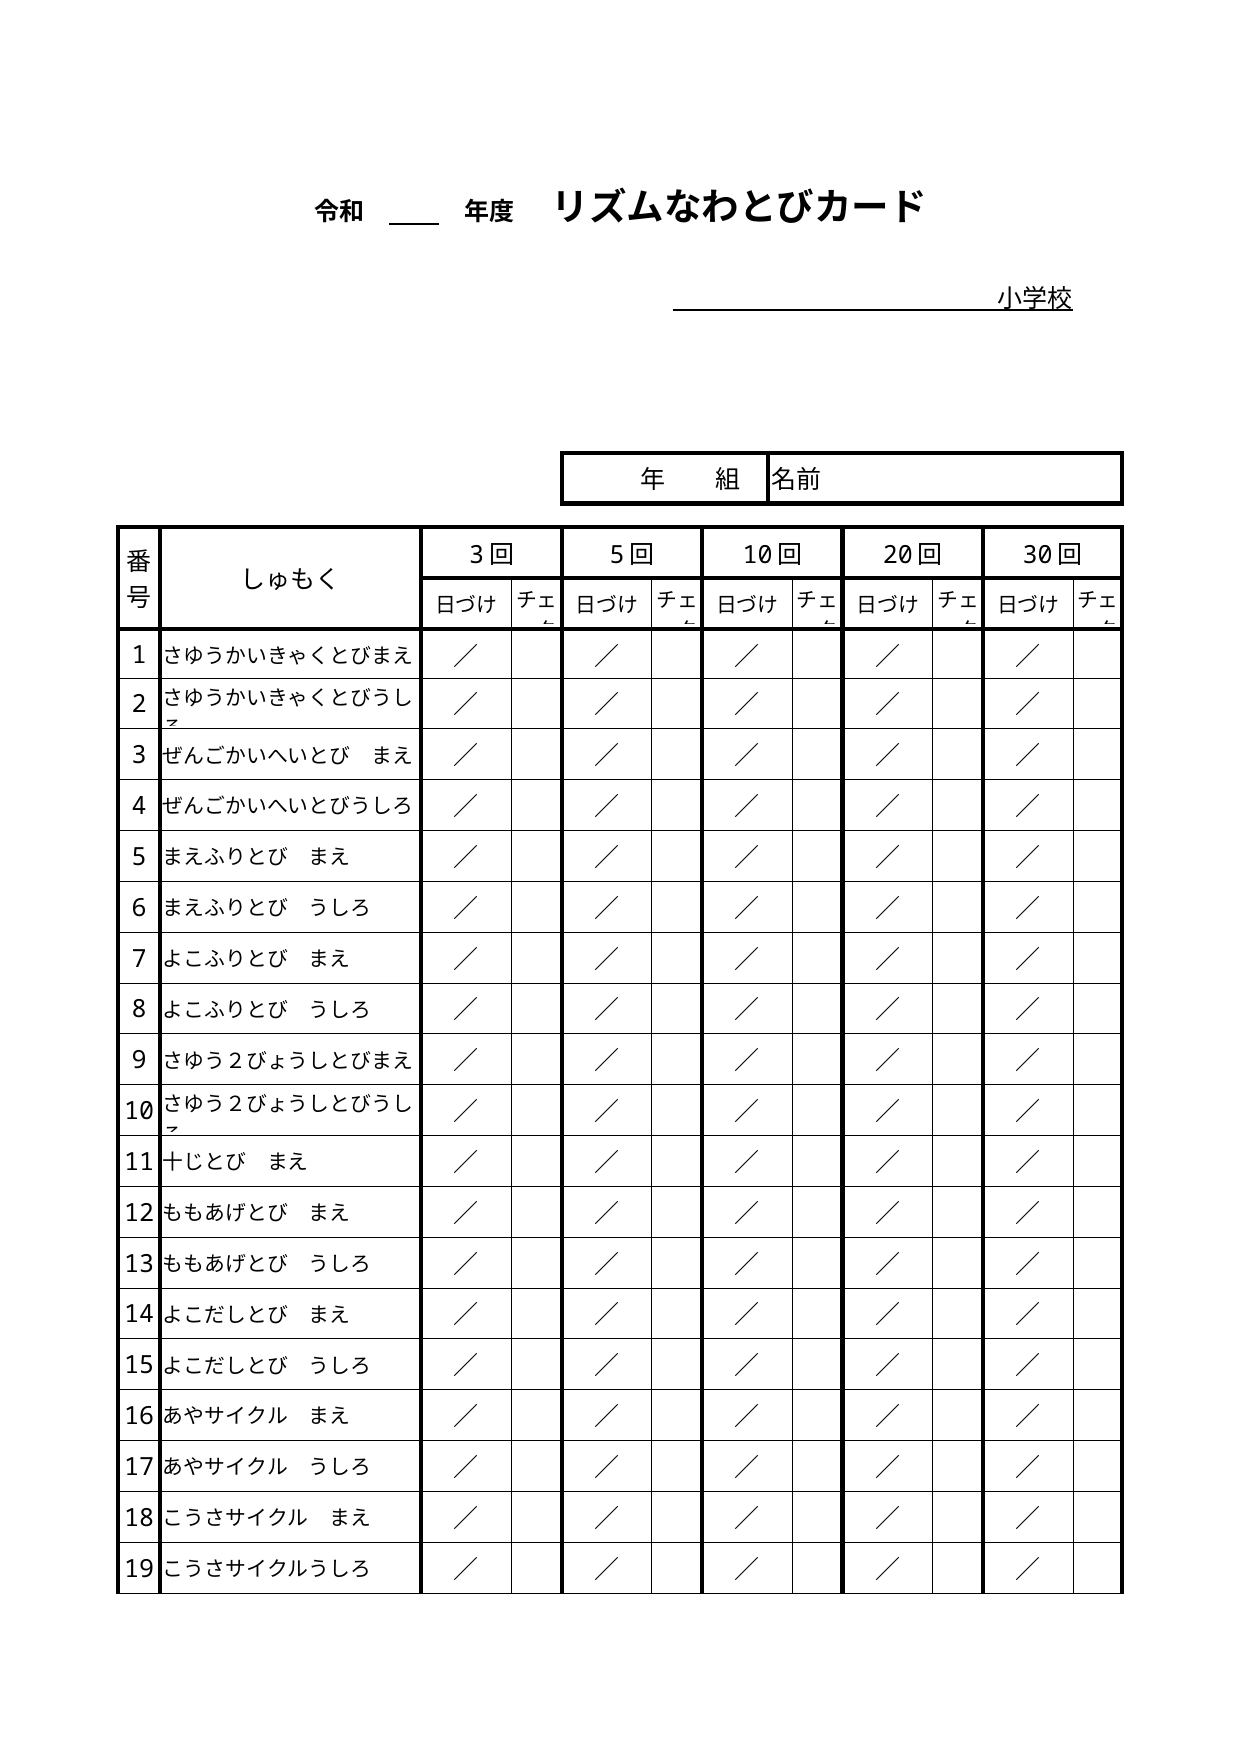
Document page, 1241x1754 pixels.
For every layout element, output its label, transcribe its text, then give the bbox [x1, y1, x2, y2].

table_cell ／ [704, 933, 792, 982]
table_cell ／ [423, 1339, 511, 1389]
table_cell ／ [423, 1187, 511, 1237]
table_cell さゆうかいきゃくとびうしろ [162, 679, 419, 728]
table_cell ／ [564, 1441, 651, 1491]
table_cell [933, 1390, 981, 1440]
table_cell チェック [652, 580, 700, 627]
table_cell ／ [704, 984, 792, 1033]
table_cell ／ [423, 679, 511, 728]
table_cell 15 [120, 1339, 158, 1389]
table_cell ／ [985, 780, 1073, 830]
table_cell [652, 1187, 700, 1237]
table_cell ／ [564, 1085, 651, 1135]
table_cell こうさサイクル まえ [162, 1492, 419, 1542]
table_cell [1074, 780, 1120, 830]
table_cell 1 [120, 631, 158, 677]
table_cell [1074, 1238, 1120, 1287]
table_cell ／ [423, 1238, 511, 1287]
table_cell ／ [564, 780, 651, 830]
table_cell [512, 933, 560, 982]
table_cell [512, 1339, 560, 1389]
table_cell [1074, 631, 1120, 677]
table_cell ／ [845, 1390, 932, 1440]
table_cell [1074, 1034, 1120, 1084]
table_header 年 組 [564, 455, 766, 501]
table_cell ／ [704, 1136, 792, 1186]
table_cell [793, 1034, 840, 1084]
table_cell チェック [933, 580, 981, 627]
table_cell ももあげとび まえ [162, 1187, 419, 1237]
table_cell ／ [423, 984, 511, 1033]
table_cell ／ [423, 831, 511, 881]
table_cell ／ [423, 1543, 511, 1592]
table_cell ／ [704, 1339, 792, 1389]
table_cell [793, 729, 840, 779]
table_cell ／ [704, 631, 792, 677]
table_cell [652, 1492, 700, 1542]
table_cell [933, 1339, 981, 1389]
table_cell ／ [985, 984, 1073, 1033]
table_cell ／ [704, 1390, 792, 1440]
table_cell チェック [793, 580, 840, 627]
table_cell チェック [1074, 580, 1120, 627]
table_cell ／ [423, 729, 511, 779]
table_cell ／ [704, 1441, 792, 1491]
table_cell チェック [512, 580, 560, 627]
table_cell ／ [564, 1390, 651, 1440]
table_cell ／ [845, 729, 932, 779]
table_cell [1074, 1187, 1120, 1237]
table_cell 30回 [985, 529, 1120, 576]
table_cell ／ [564, 933, 651, 982]
table_cell [512, 831, 560, 881]
table_cell [652, 984, 700, 1033]
table_cell [652, 1034, 700, 1084]
table_cell [652, 729, 700, 779]
table_cell [1074, 984, 1120, 1033]
table_cell 7 [120, 933, 158, 982]
table_cell [793, 1492, 840, 1542]
table_cell こうさサイクルうしろ [162, 1543, 419, 1592]
table_cell ／ [985, 679, 1073, 728]
table_cell ／ [845, 984, 932, 1033]
table_cell あやサイクル うしろ [162, 1441, 419, 1491]
table_cell ／ [423, 780, 511, 830]
table_cell ／ [564, 1543, 651, 1592]
table_cell ／ [564, 831, 651, 881]
table_cell [933, 984, 981, 1033]
table_cell さゆう２びょうしとびうしろ [162, 1085, 419, 1135]
table_cell ／ [704, 1289, 792, 1338]
table_cell [933, 1441, 981, 1491]
table_cell よこふりとび うしろ [162, 984, 419, 1033]
table_cell [512, 984, 560, 1033]
table_cell [1074, 1136, 1120, 1186]
table_cell [652, 1390, 700, 1440]
table_cell [933, 631, 981, 677]
table_cell 日づけ [985, 580, 1073, 627]
table_cell [652, 631, 700, 677]
table_cell [933, 933, 981, 982]
table_cell [933, 1085, 981, 1135]
table_cell [652, 1339, 700, 1389]
table_cell [512, 1085, 560, 1135]
table_cell ／ [985, 1085, 1073, 1135]
table_cell [933, 882, 981, 932]
table_cell 18 [120, 1492, 158, 1542]
table_cell [512, 1136, 560, 1186]
table_cell [793, 1543, 840, 1592]
table_cell ／ [564, 984, 651, 1033]
table_cell ／ [564, 679, 651, 728]
table_cell ／ [704, 831, 792, 881]
table_cell ／ [985, 1238, 1073, 1287]
table_cell ／ [845, 780, 932, 830]
table_cell ／ [985, 1339, 1073, 1389]
table_cell ／ [845, 1034, 932, 1084]
table_header 名前 [770, 455, 1120, 501]
table_cell さゆう２びょうしとびまえ [162, 1034, 419, 1084]
title 令和 年度 リズムなわとびカード [118, 177, 1122, 231]
table_cell ／ [423, 1390, 511, 1440]
table_cell [793, 1289, 840, 1338]
table_cell 日づけ [564, 580, 651, 627]
table_cell [793, 1441, 840, 1491]
table_cell しゅもく [162, 529, 419, 627]
table_cell ／ [985, 1441, 1073, 1491]
table_cell 14 [120, 1289, 158, 1338]
table_cell ／ [985, 1289, 1073, 1338]
table_cell [933, 729, 981, 779]
table_cell ／ [704, 1034, 792, 1084]
table_cell [933, 780, 981, 830]
table_cell [652, 1441, 700, 1491]
table_cell [933, 1136, 981, 1186]
table_cell [793, 1085, 840, 1135]
table_cell [652, 1085, 700, 1135]
table_cell ／ [564, 1187, 651, 1237]
table_cell ／ [704, 882, 792, 932]
table_cell ぜんごかいへいとびうしろ [162, 780, 419, 830]
table_cell 日づけ [704, 580, 792, 627]
table_cell ／ [845, 882, 932, 932]
table_cell [652, 780, 700, 830]
table_cell 5 [120, 831, 158, 881]
table_cell ／ [845, 1238, 932, 1287]
table_cell ／ [845, 1492, 932, 1542]
table_cell [652, 933, 700, 982]
table_cell [652, 882, 700, 932]
table_cell [793, 1187, 840, 1237]
table_cell ／ [423, 631, 511, 677]
table_cell [512, 679, 560, 728]
table_cell [652, 1543, 700, 1592]
table_cell まえふりとび まえ [162, 831, 419, 881]
table_cell ／ [423, 1136, 511, 1186]
table_cell [1074, 1339, 1120, 1389]
table_cell ／ [564, 882, 651, 932]
table_cell [512, 1543, 560, 1592]
table_cell ／ [704, 1543, 792, 1592]
table_cell 3回 [423, 529, 560, 576]
table_cell 17 [120, 1441, 158, 1491]
table_cell ／ [564, 1136, 651, 1186]
table_cell ／ [845, 1289, 932, 1338]
table_cell ももあげとび うしろ [162, 1238, 419, 1287]
table_cell ／ [564, 729, 651, 779]
table_cell [652, 831, 700, 881]
table_cell [652, 1136, 700, 1186]
table_cell ／ [985, 631, 1073, 677]
table_cell [1074, 1441, 1120, 1491]
table_cell 十じとび まえ [162, 1136, 419, 1186]
table_cell 4 [120, 780, 158, 830]
table_cell ／ [985, 933, 1073, 982]
table_cell ／ [845, 631, 932, 677]
table_cell [1074, 679, 1120, 728]
table_cell [118, 501, 1122, 525]
table_cell 10 [120, 1085, 158, 1135]
table_cell ／ [564, 1289, 651, 1338]
table_cell 2 [120, 679, 158, 728]
table_header [118, 451, 560, 501]
table_cell [512, 780, 560, 830]
table_cell [512, 1034, 560, 1084]
table_cell ／ [423, 1034, 511, 1084]
table_cell ／ [985, 1492, 1073, 1542]
table_cell [1074, 1289, 1120, 1338]
table_cell ／ [704, 1187, 792, 1237]
table_cell [793, 831, 840, 881]
table_cell [933, 679, 981, 728]
table_cell [512, 1238, 560, 1287]
table_cell 16 [120, 1390, 158, 1440]
table_cell 13 [120, 1238, 158, 1287]
table_cell [793, 631, 840, 677]
table_cell ／ [985, 831, 1073, 881]
table_cell 9 [120, 1034, 158, 1084]
text 小学校 [118, 278, 1122, 314]
table_cell ／ [564, 1034, 651, 1084]
table_cell [512, 882, 560, 932]
table_cell ／ [985, 729, 1073, 779]
table_cell [1074, 1085, 1120, 1135]
table_cell 番号 [120, 529, 158, 627]
table_cell ／ [985, 882, 1073, 932]
table_cell [933, 1034, 981, 1084]
table_cell 11 [120, 1136, 158, 1186]
table_cell よこだしとび うしろ [162, 1339, 419, 1389]
table_cell よこふりとび まえ [162, 933, 419, 982]
table_cell ／ [423, 1492, 511, 1542]
table_cell ぜんごかいへいとび まえ [162, 729, 419, 779]
table_cell ／ [985, 1390, 1073, 1440]
table_cell [512, 729, 560, 779]
table_cell [1074, 933, 1120, 982]
table_cell ／ [985, 1136, 1073, 1186]
table_cell ／ [564, 1339, 651, 1389]
table_cell 6 [120, 882, 158, 932]
table_cell ／ [845, 1136, 932, 1186]
table_cell [652, 1289, 700, 1338]
table_cell ／ [845, 831, 932, 881]
table_cell ／ [704, 679, 792, 728]
table_cell [512, 1441, 560, 1491]
table_cell [512, 1492, 560, 1542]
table_cell ／ [704, 1492, 792, 1542]
table_cell 19 [120, 1543, 158, 1592]
table_cell [793, 1339, 840, 1389]
table_cell [793, 933, 840, 982]
table_cell [1074, 729, 1120, 779]
table_cell ／ [423, 1085, 511, 1135]
table_cell [793, 780, 840, 830]
table_cell [512, 1289, 560, 1338]
table_cell [1074, 1492, 1120, 1542]
table_cell [652, 679, 700, 728]
table_cell ／ [845, 679, 932, 728]
table_cell ／ [845, 1543, 932, 1592]
table_cell 3 [120, 729, 158, 779]
table_cell 10回 [704, 529, 840, 576]
table_cell 5回 [564, 529, 700, 576]
table_cell [793, 1238, 840, 1287]
table_cell [512, 1390, 560, 1440]
table_cell 日づけ [845, 580, 932, 627]
table_cell 日づけ [423, 580, 511, 627]
table_cell よこだしとび まえ [162, 1289, 419, 1338]
table_cell [933, 1289, 981, 1338]
table_cell [933, 1543, 981, 1592]
table_cell [933, 1492, 981, 1542]
table_cell [933, 831, 981, 881]
table_cell ／ [845, 1339, 932, 1389]
table_cell ／ [423, 1441, 511, 1491]
table_cell [1074, 831, 1120, 881]
table_cell ／ [985, 1543, 1073, 1592]
table_cell 12 [120, 1187, 158, 1237]
table_cell ／ [845, 1441, 932, 1491]
table_cell まえふりとび うしろ [162, 882, 419, 932]
table_cell ／ [423, 1289, 511, 1338]
table_cell ／ [704, 1238, 792, 1287]
table_cell [933, 1187, 981, 1237]
table_cell [1074, 1543, 1120, 1592]
table_cell ／ [704, 780, 792, 830]
table_cell [933, 1238, 981, 1287]
table_cell ／ [564, 1492, 651, 1542]
table_cell さゆうかいきゃくとびまえ [162, 631, 419, 677]
table_cell [793, 679, 840, 728]
table_cell ／ [704, 1085, 792, 1135]
table_cell ／ [845, 1187, 932, 1237]
table_cell [793, 1390, 840, 1440]
table_cell [1074, 1390, 1120, 1440]
table_cell ／ [845, 1085, 932, 1135]
table_cell [652, 1238, 700, 1287]
table_cell ／ [704, 729, 792, 779]
table_cell ／ [423, 933, 511, 982]
table_cell ／ [985, 1187, 1073, 1237]
table_cell ／ [564, 631, 651, 677]
table_cell 8 [120, 984, 158, 1033]
table_cell ／ [564, 1238, 651, 1287]
table_cell [512, 1187, 560, 1237]
table_cell [793, 1136, 840, 1186]
table_cell あやサイクル まえ [162, 1390, 419, 1440]
table_cell 20回 [845, 529, 981, 576]
table_cell ／ [985, 1034, 1073, 1084]
table_cell [1074, 882, 1120, 932]
table_cell ／ [845, 933, 932, 982]
table_cell [793, 882, 840, 932]
table_cell ／ [423, 882, 511, 932]
table_cell [512, 631, 560, 677]
table_cell [793, 984, 840, 1033]
